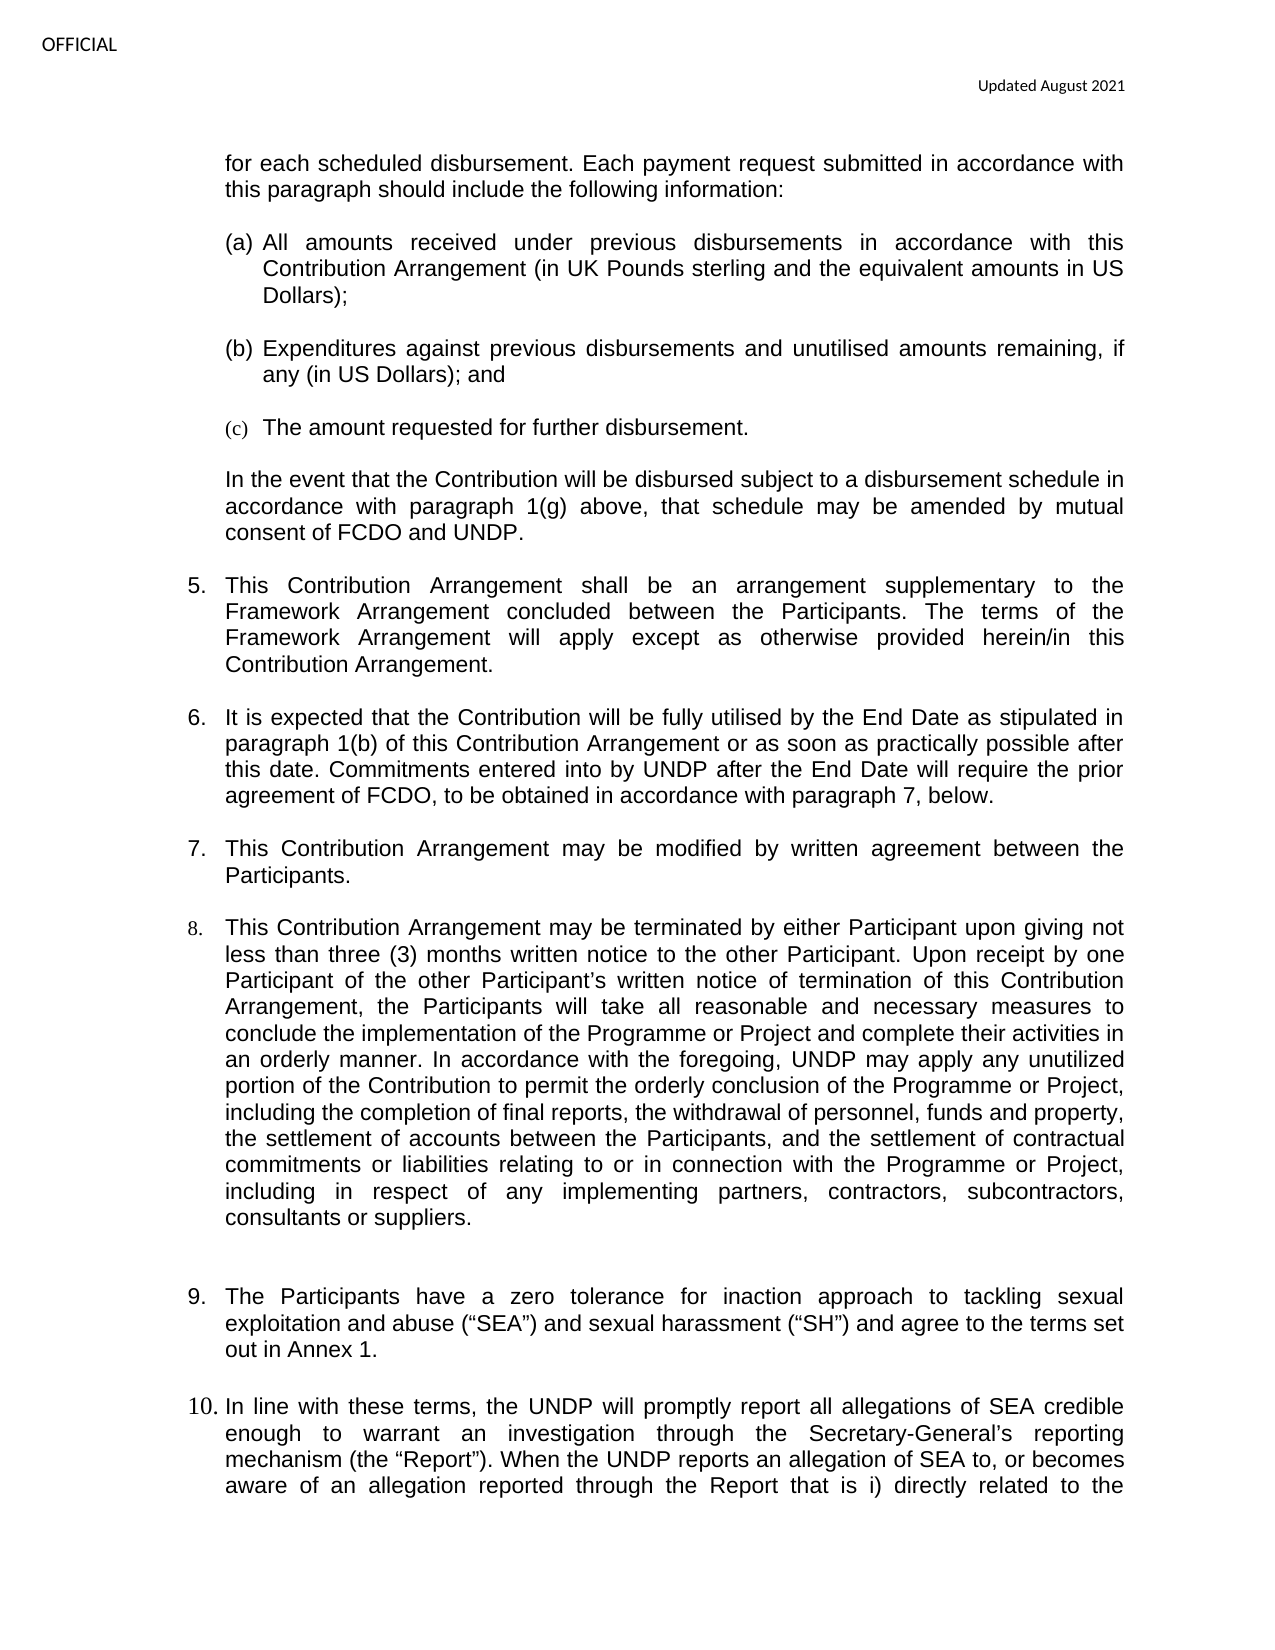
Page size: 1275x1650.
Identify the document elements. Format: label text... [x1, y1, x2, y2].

text In the event that the Contribution will be disbursed subject to a disbursement schedule in accordance with paragraph 1(g) above, that schedule may be amended by mutual consent of FCDO and UNDP. [225, 466, 1125, 545]
list for each scheduled disbursement. Each payment request submitted in accordance with this paragraph should include the following information: [187, 150, 1125, 203]
list This Contribution Arrangement may be terminated by either Participant upon giving not less than three (3) months written notice to the other Participant. Upon receipt by one Participant of the other Participant’s written notice of termination of this Contribution Arrangement, the Participants will take all reasonable and necessary measures to conclude the implementation of the Programme or Project and complete their activities in an orderly manner. In accordance with the foregoing, UNDP may apply any unutilized portion of the Contribution to permit the orderly conclusion of the Programme or Project, including the completion of final reports, the withdrawal of personnel, funds and property, the settlement of accounts between the Participants, and the settlement of contractual commitments or liabilities relating to or in connection with the Programme or Project, including in respect of any implementing partners, contractors, subcontractors, consultants or suppliers. [187, 914, 1125, 1231]
list It is expected that the Contribution will be fully utilised by the End Date as stipulated in paragraph 1(b) of this Contribution Arrangement or as soon as practically possible after this date. Commitments entered into by UNDP after the End Date will require the prior agreement of FCDO, to be obtained in accordance with paragraph 7, below. [187, 703, 1125, 809]
list Expenditures against previous disbursements and unutilised amounts remaining, if any (in US Dollars); and [225, 334, 1125, 387]
list In line with these terms, the UNDP will promptly report all allegations of SEA credible enough to warrant an investigation through the Secretary-General’s reporting mechanism (the “Report”). When the UNDP reports an allegation of SEA to, or becomes aware of an allegation reported through the Report that is i) directly related to the [187, 1391, 1125, 1498]
list The Participants have a zero tolerance for inaction approach to tackling sexual exploitation and abuse (“SEA”) and sexual harassment (“SH”) and agree to the terms set out in Annex 1. [187, 1283, 1125, 1362]
list The amount requested for further disbursement. [225, 413, 1125, 440]
list This Contribution Arrangement may be modified by written agreement between the Participants. [187, 835, 1125, 888]
list All amounts received under previous disbursements in accordance with this Contribution Arrangement (in UK Pounds sterling and the equivalent amounts in US Dollars); [225, 229, 1125, 308]
list This Contribution Arrangement shall be an arrangement supplementary to the Framework Arrangement concluded between the Participants. The terms of the Framework Arrangement will apply except as otherwise provided herein/in this Contribution Arrangement. [187, 572, 1125, 677]
